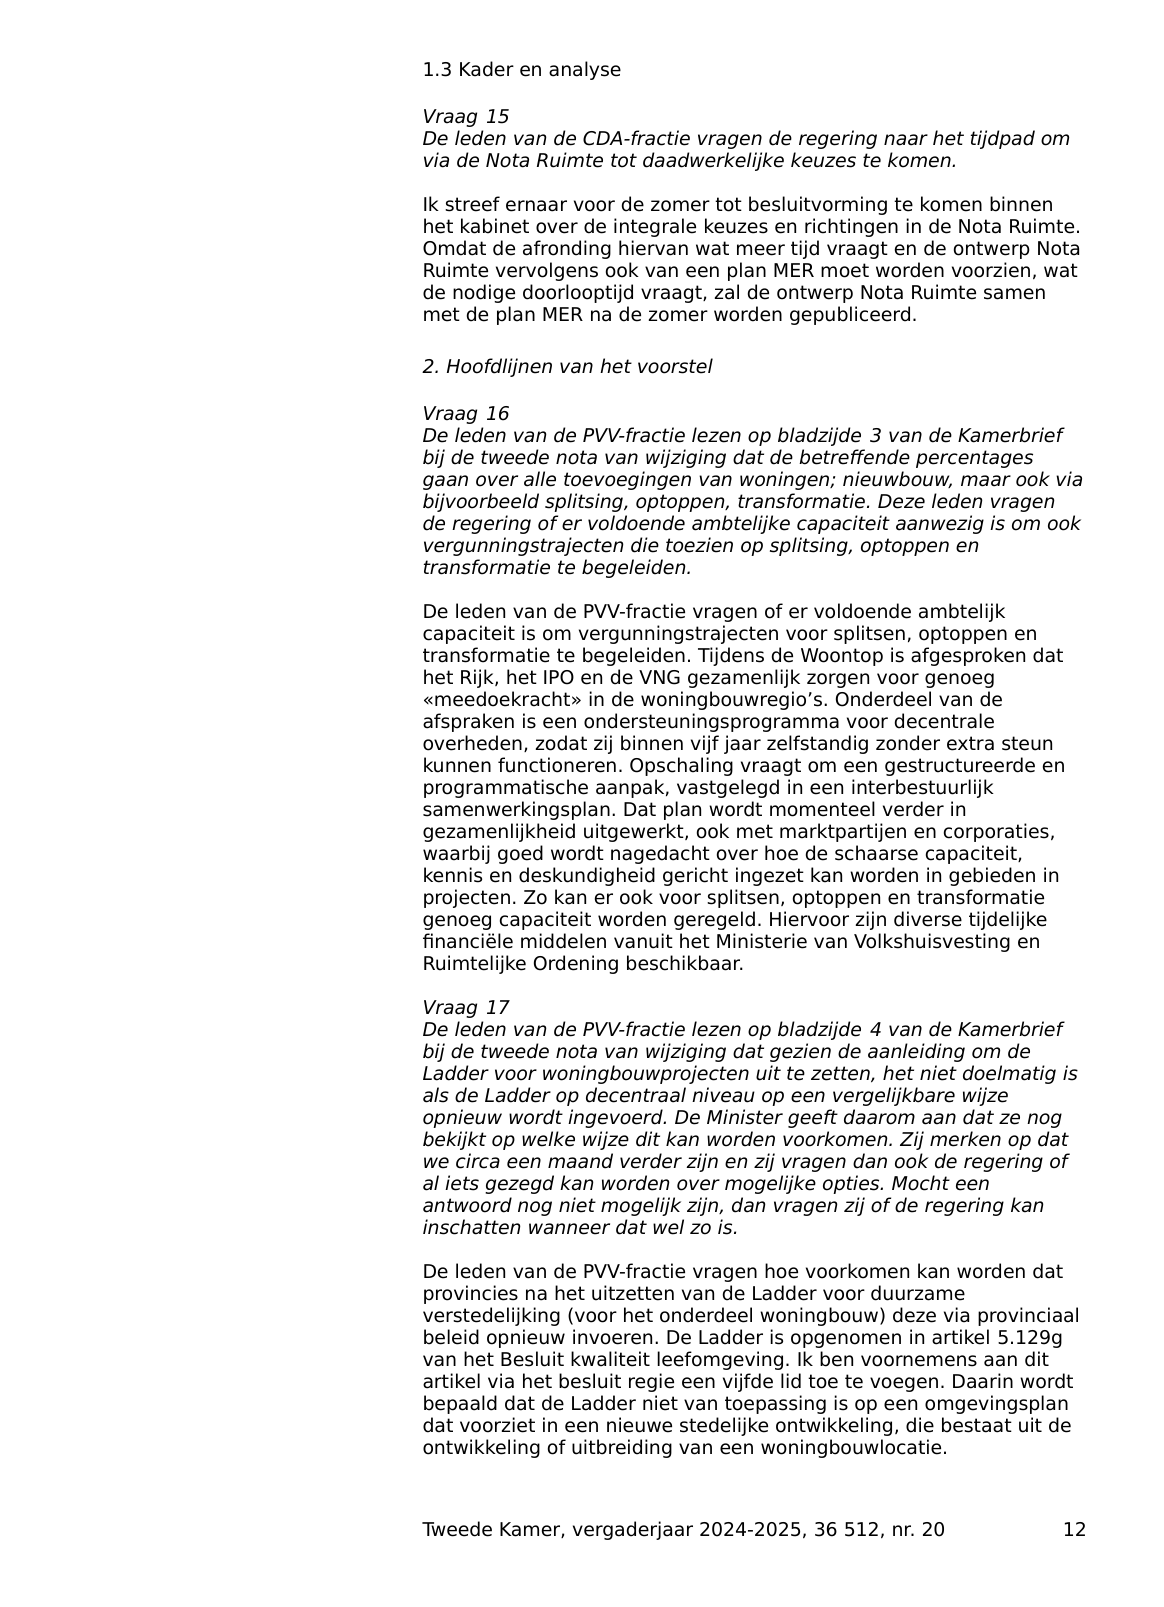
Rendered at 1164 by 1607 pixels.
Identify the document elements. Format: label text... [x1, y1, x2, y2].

text De leden van de CDA-fractie vragen de regering naar het tijdpad om via de Nota Ruimte tot daadwerkelijke keuzes te komen. [422, 128, 1087, 172]
text Ik streef ernaar voor de zomer tot besluitvorming te komen binnen het kabinet over de integrale keuzes en richtingen in de Nota Ruimte. Omdat de afronding hiervan wat meer tijd vraagt en de ontwerp Nota Ruimte vervolgens ook van een plan MER moet worden voorzien, wat de nodige doorlooptijd vraagt, zal de ontwerp Nota Ruimte samen met de plan MER na de zomer worden gepubliceerd. [422, 194, 1087, 326]
text De leden van de PVV-fractie lezen op bladzijde 3 van de Kamerbrief bij de tweede nota van wijziging dat de betreffende percentages gaan over alle toevoegingen van woningen; nieuwbouw, maar ook via bijvoorbeeld splitsing, optoppen, transformatie. Deze leden vragen de regering of er voldoende ambtelijke capaciteit aanwezig is om ook vergunningstrajecten die toezien op splitsing, optoppen en transformatie te begeleiden. [422, 425, 1087, 579]
text Vraag 16 [422, 403, 1087, 425]
text De leden van de PVV-fractie vragen of er voldoende ambtelijk capaciteit is om vergunningstrajecten voor splitsen, optoppen en transformatie te begeleiden. Tijdens de Woontop is afgesproken dat het Rijk, het IPO en de VNG gezamenlijk zorgen voor genoeg «meedoekracht» in de woningbouwregio’s. Onderdeel van de afspraken is een ondersteuningsprogramma voor decentrale overheden, zodat zij binnen vijf jaar zelfstandig zonder extra steun kunnen functioneren. Opschaling vraagt om een gestructureerde en programmatische aanpak, vastgelegd in een interbestuurlijk samenwerkingsplan. Dat plan wordt momenteel verder in gezamenlijkheid uitgewerkt, ook met marktpartijen en corporaties, waarbij goed wordt nagedacht over hoe de schaarse capaciteit, kennis en deskundigheid gericht ingezet kan worden in gebieden in projecten. Zo kan er ook voor splitsen, optoppen en transformatie genoeg capaciteit worden geregeld. Hiervoor zijn diverse tijdelijke financiële middelen vanuit het Ministerie van Volkshuisvesting en Ruimtelijke Ordening beschikbaar. [422, 601, 1087, 975]
subtitle 1.3 Kader en analyse [422, 59, 1087, 81]
text De leden van de PVV-fractie vragen hoe voorkomen kan worden dat provincies na het uitzetten van de Ladder voor duurzame verstedelijking (voor het onderdeel woningbouw) deze via provinciaal beleid opnieuw invoeren. De Ladder is opgenomen in artikel 5.129g van het Besluit kwaliteit leefomgeving. Ik ben voornemens aan dit artikel via het besluit regie een vijfde lid toe te voegen. Daarin wordt bepaald dat de Ladder niet van toepassing is op een omgevingsplan dat voorziet in een nieuwe stedelijke ontwikkeling, die bestaat uit de ontwikkeling of uitbreiding van een woningbouwlocatie. [422, 1261, 1087, 1459]
subtitle 2. Hoofdlijnen van het voorstel [422, 356, 1087, 378]
text Vraag 15 [422, 106, 1087, 128]
text Vraag 17 [422, 997, 1087, 1019]
text De leden van de PVV-fractie lezen op bladzijde 4 van de Kamerbrief bij de tweede nota van wijziging dat gezien de aanleiding om de Ladder voor woningbouwprojecten uit te zetten, het niet doelmatig is als de Ladder op decentraal niveau op een vergelijkbare wijze opnieuw wordt ingevoerd. De Minister geeft daarom aan dat ze nog bekijkt op welke wijze dit kan worden voorkomen. Zij merken op dat we circa een maand verder zijn en zij vragen dan ook de regering of al iets gezegd kan worden over mogelijke opties. Mocht een antwoord nog niet mogelijk zijn, dan vragen zij of de regering kan inschatten wanneer dat wel zo is. [422, 1019, 1087, 1239]
